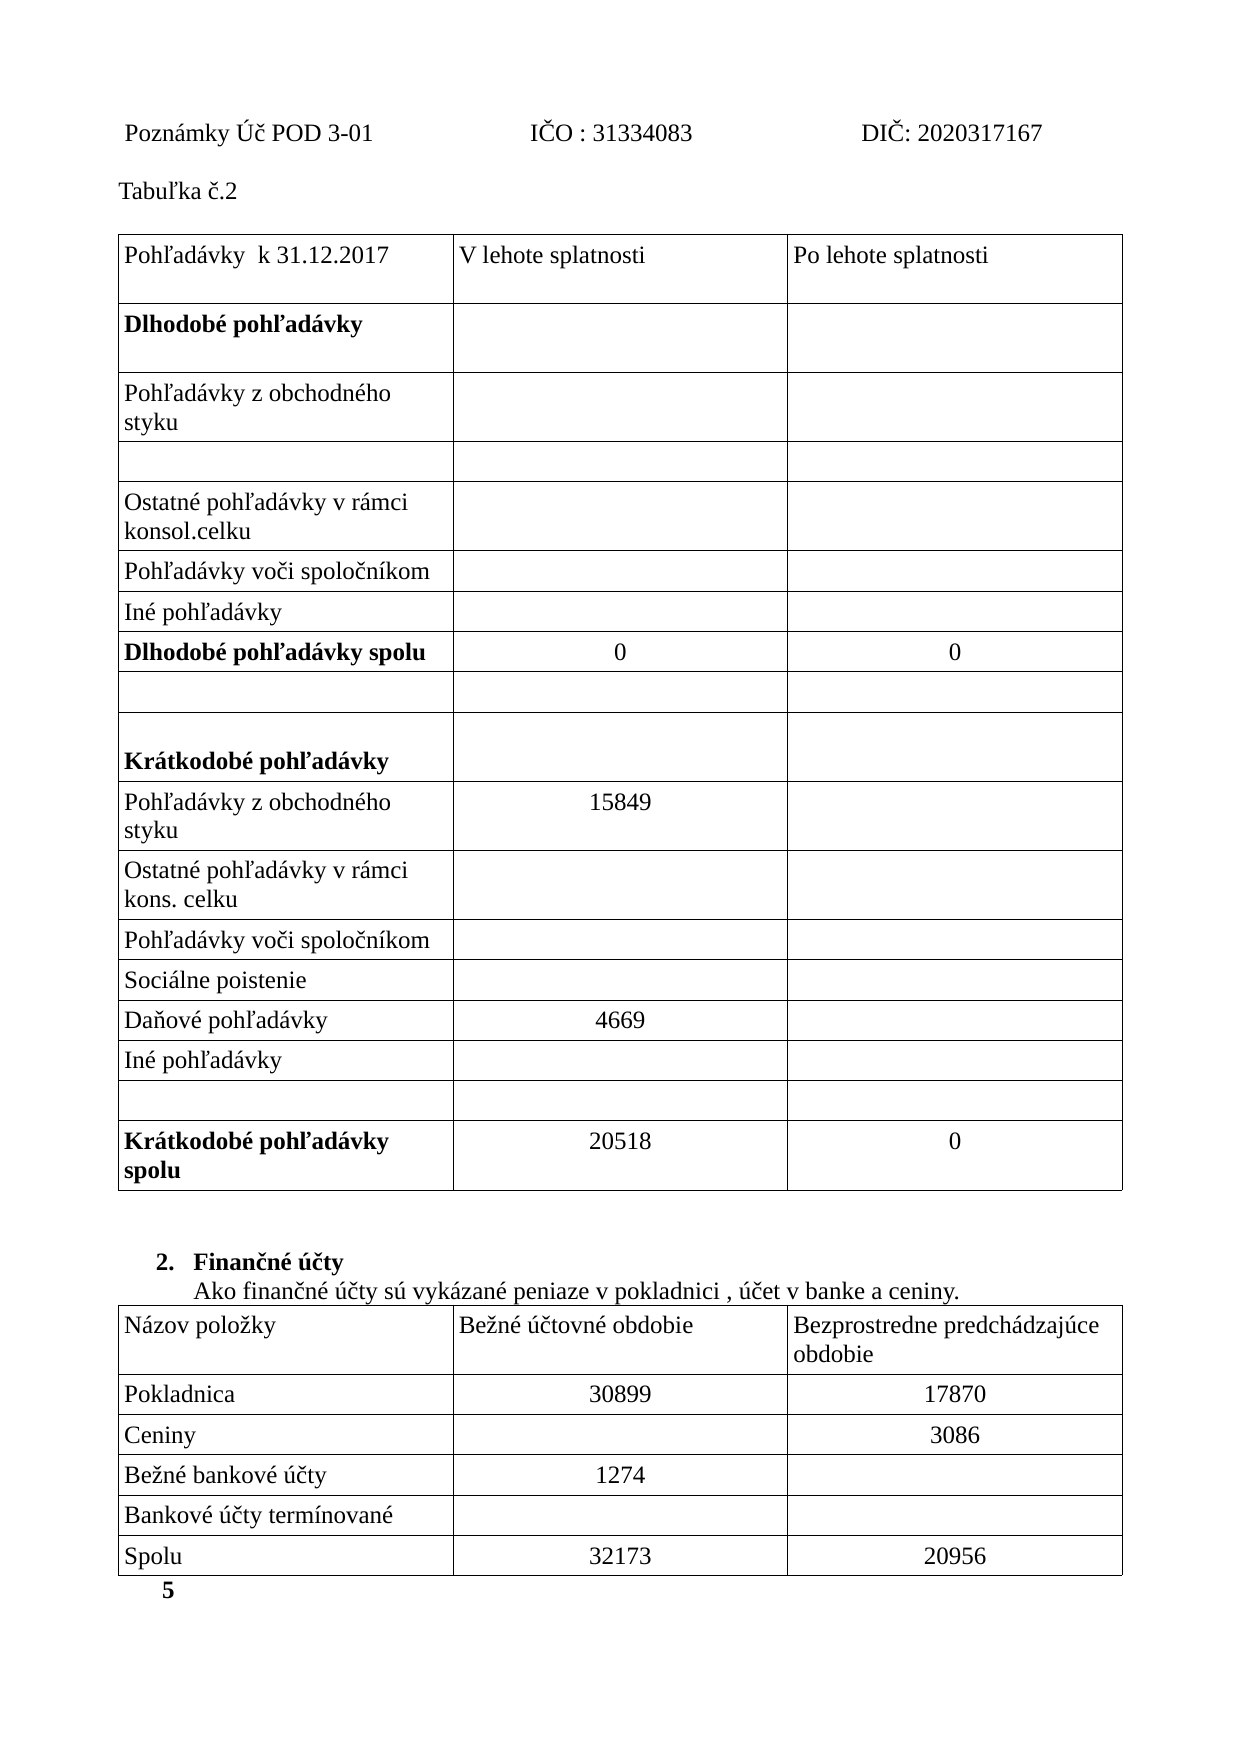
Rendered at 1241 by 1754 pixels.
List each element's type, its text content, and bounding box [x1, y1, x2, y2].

table_cell [454, 304, 787, 372]
table_cell 0 [454, 632, 787, 671]
table_cell [788, 304, 1122, 372]
table_cell [788, 782, 1122, 850]
table_cell [788, 1001, 1122, 1040]
table_cell 32173 [454, 1536, 787, 1575]
table_cell Bežné bankové účty [119, 1455, 453, 1494]
table_cell Iné pohľadávky [119, 592, 453, 631]
table_cell Krátkodobé pohľadávky spolu [119, 1121, 453, 1189]
table_cell Ostatné pohľadávky v rámci konsol.celku [119, 482, 453, 550]
table_cell [454, 713, 787, 781]
table_cell [119, 672, 453, 712]
table_cell Daňové pohľadávky [119, 1001, 453, 1040]
table_cell Ostatné pohľadávky v rámci kons. celku [119, 851, 453, 919]
table_cell [454, 1041, 787, 1080]
text Tabuľka č.2 [118, 176, 1122, 205]
text 9 [118, 1576, 1122, 1604]
table_cell [454, 672, 787, 712]
table_cell Pohľadávky voči spoločníkom [119, 551, 453, 591]
table_cell 17870 [788, 1375, 1122, 1414]
table_header Pohľadávky k 31.12.2017 [119, 235, 453, 303]
table_cell [454, 373, 787, 441]
table_cell [454, 1496, 787, 1535]
table_cell [454, 960, 787, 999]
table_cell [454, 442, 787, 481]
table_cell Iné pohľadávky [119, 1041, 453, 1080]
table_cell 20956 [788, 1536, 1122, 1575]
table_cell [788, 1041, 1122, 1080]
table_header V lehote splatnosti [454, 235, 787, 303]
table_cell [788, 713, 1122, 781]
table_cell Dlhodobé pohľadávky spolu [119, 632, 453, 671]
table_cell 0 [788, 632, 1122, 671]
table_cell Sociálne poistenie [119, 960, 453, 999]
table_header Názov položky [119, 1306, 453, 1374]
table_cell Pohľadávky voči spoločníkom [119, 920, 453, 959]
table_cell Pohľadávky z obchodného styku [119, 782, 453, 850]
table_cell [454, 592, 787, 631]
table_cell [454, 551, 787, 591]
table_header Bežné účtovné obdobie [454, 1306, 787, 1374]
table_cell Ceniny [119, 1415, 453, 1454]
table_cell Pohľadávky z obchodného styku [119, 373, 453, 441]
table_cell [454, 1081, 787, 1120]
table_cell [788, 1455, 1122, 1494]
table_cell [119, 442, 453, 481]
table_cell [454, 851, 787, 919]
table_cell 20518 [454, 1121, 787, 1189]
table_cell [788, 1496, 1122, 1535]
table_cell [788, 960, 1122, 999]
table_cell [788, 851, 1122, 919]
table_cell 3086 [788, 1415, 1122, 1454]
table_cell 1274 [454, 1455, 787, 1494]
table_cell Pokladnica [119, 1375, 453, 1414]
text Ako finančné účty sú vykázané peniaze v pokladnici , účet v banke a ceniny. [118, 1276, 1122, 1304]
list Finančné účty [156, 1247, 1122, 1276]
table_cell [119, 1081, 453, 1120]
table_cell Krátkodobé pohľadávky [119, 713, 453, 781]
table_cell [788, 442, 1122, 481]
table_cell [454, 920, 787, 959]
table_cell Dlhodobé pohľadávky [119, 304, 453, 372]
table_cell [788, 920, 1122, 959]
table_cell [454, 1415, 787, 1454]
table_cell 15849 [454, 782, 787, 850]
table_cell [788, 482, 1122, 550]
table_cell [788, 373, 1122, 441]
table_cell [454, 482, 787, 550]
table_cell 0 [788, 1121, 1122, 1189]
table_cell 30899 [454, 1375, 787, 1414]
table_cell [788, 672, 1122, 712]
table_cell [788, 551, 1122, 591]
table_header Bezprostredne predchádzajúce obdobie [788, 1306, 1122, 1374]
table_cell Bankové účty termínované [119, 1496, 453, 1535]
table_cell [788, 592, 1122, 631]
table_header Po lehote splatnosti [788, 235, 1122, 303]
table_cell 4669 [454, 1001, 787, 1040]
table_cell [788, 1081, 1122, 1120]
table_cell Spolu [119, 1536, 453, 1575]
